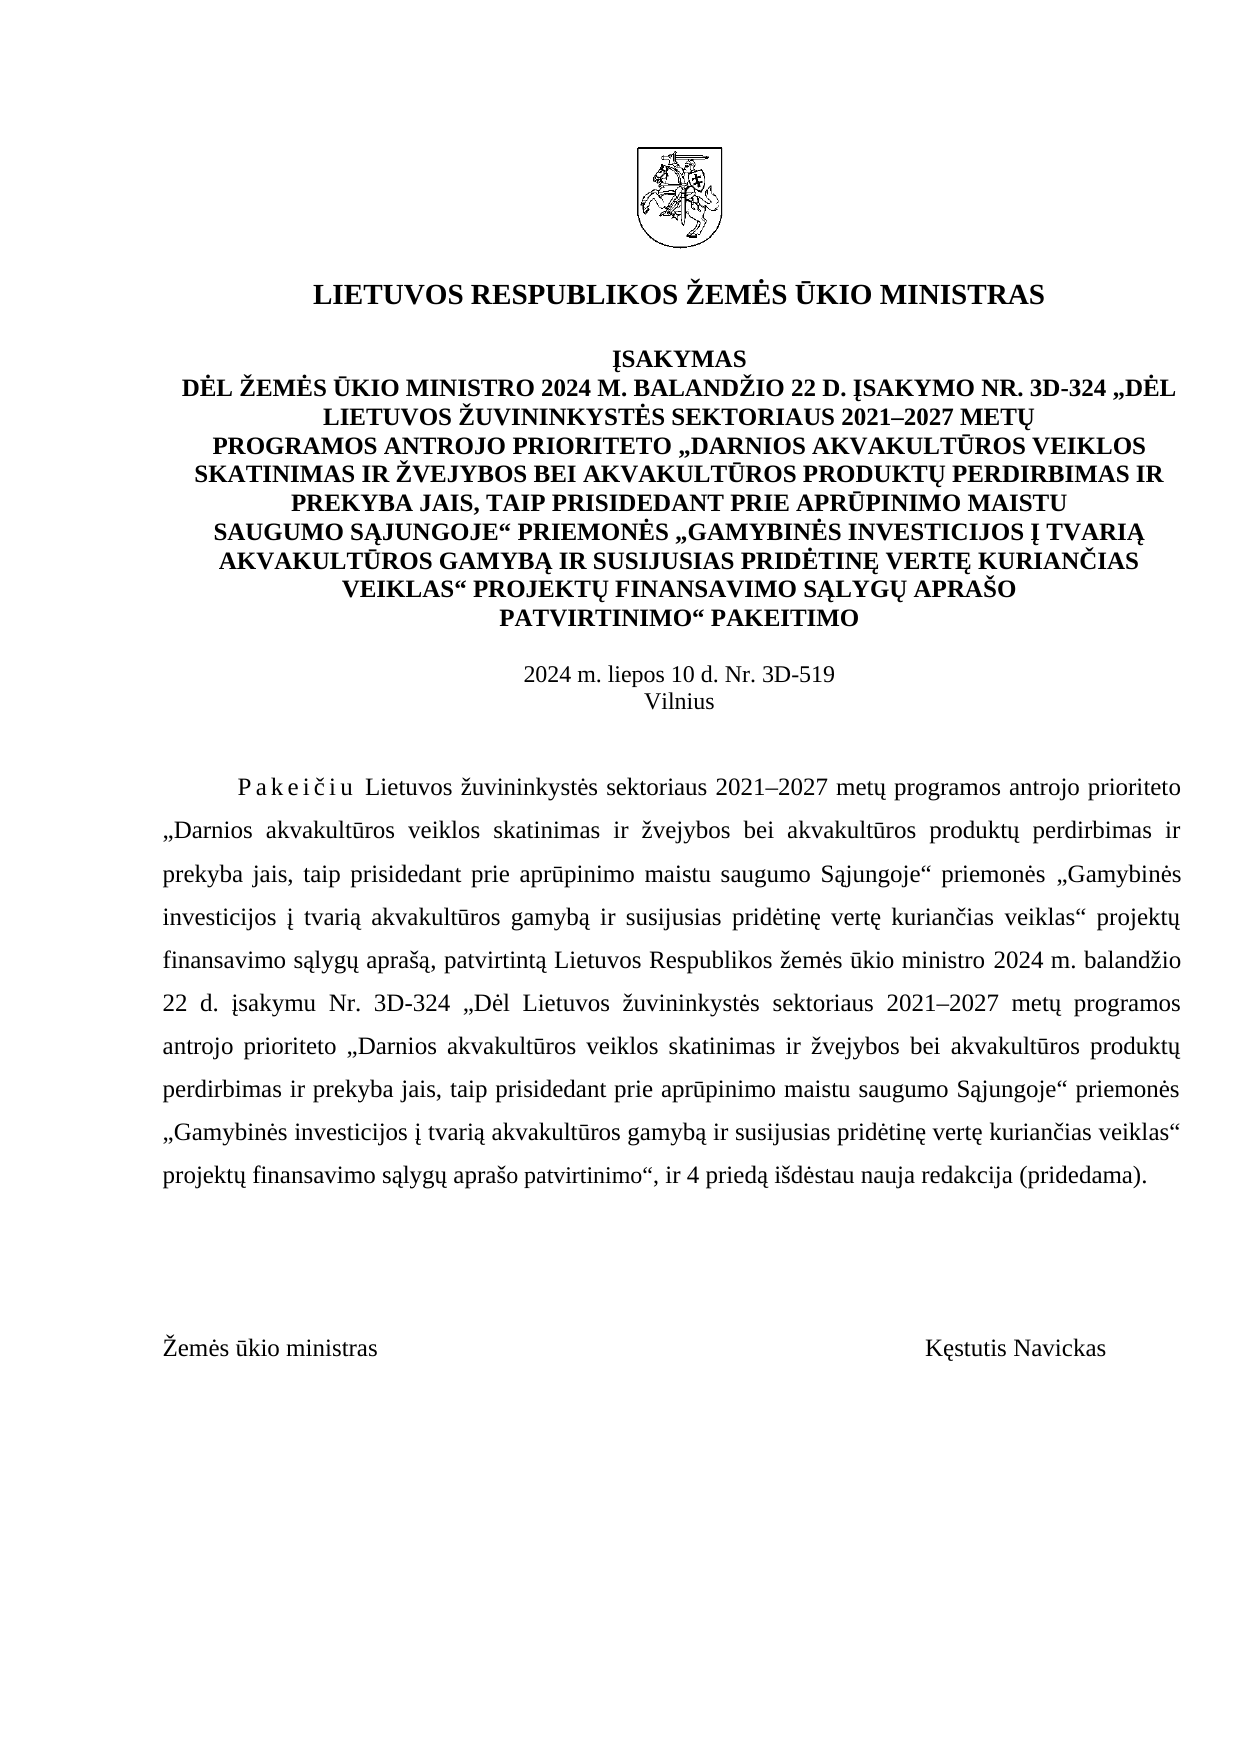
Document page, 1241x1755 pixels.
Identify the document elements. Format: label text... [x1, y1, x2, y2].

text ĮSAKYMAS [177, 344, 1181, 373]
text Dėl ŽEMĖS ŪKIO MINISTRO 2024 m. balandžio 22 d. ĮSAKYMO NR. 3D-324 „DĖL LIETUVOS ŽUVININKYSTĖS SEKTORIAUS 2021‒2027 METŲ PROGRAMOS ANTROJO PRIORITETO „DARNIOS AKVAKULTŪROS VEIKLOS SKATINIMAS IR ŽVEJYBOS BEI AKVAKULTŪROS PRODUKTŲ PERDIRBIMAS IR PREKYBA JAIS, TAIP PRISIDEDANT PRIE APRŪPINIMO MAISTU SAUGUMO SĄJUNGOJE“ PRIEMONĖS „GAMYBINĖS INVESTICIJOS Į TVARIĄ AKVAKULTŪROS GAMYBĄ IR SUSIJUSIAS PRIDĖTINĘ VERTĘ KURIANČIAS VEIKLAS“ PROJEKTŲ FINANSAVIMO SĄLYGŲ APRAŠO [177, 373, 1181, 603]
text PATVIRTINIMO“ PAKEITIMO [177, 603, 1181, 632]
text 2024 m. liepos 10 d. Nr. 3D-519 [177, 660, 1181, 687]
text LIETUVOS RESPUBLIKOS ŽEMĖS ŪKIO MINISTRAS [177, 277, 1181, 311]
text Vilnius [177, 687, 1181, 715]
text Žemės ūkio ministras Kęstutis Navickas [162, 1333, 1181, 1362]
text Pakeičiu Lietuvos žuvininkystės sektoriaus 2021–2027 metų programos antrojo prioriteto „Darnios akvakultūros veiklos skatinimas ir žvejybos bei akvakultūros produktų perdirbimas ir prekyba jais, taip prisidedant prie aprūpinimo maistu saugumo Sąjungoje“ priemonės „Gamybinės investicijos į tvarią akvakultūros gamybą ir susijusias pridėtinę vertę kuriančias veiklas“ projektų finansavimo sąlygų aprašą, patvirtintą Lietuvos Respublikos žemės ūkio ministro 2024 m. balandžio 22 d. įsakymu Nr. 3D-324 „Dėl Lietuvos žuvininkystės sektoriaus 2021–2027 metų programos antrojo prioriteto „Darnios akvakultūros veiklos skatinimas ir žvejybos bei akvakultūros produktų perdirbimas ir prekyba jais, taip prisidedant prie aprūpinimo maistu saugumo Sąjungoje“ priemonės „Gamybinės investicijos į tvarią akvakultūros gamybą ir susijusias pridėtinę vertę kuriančias veiklas“ projektų finansavimo sąlygų aprašo patvirtinimo“, ir 4 priedą išdėstau nauja redakcija (pridedama). [162, 772, 1181, 1189]
